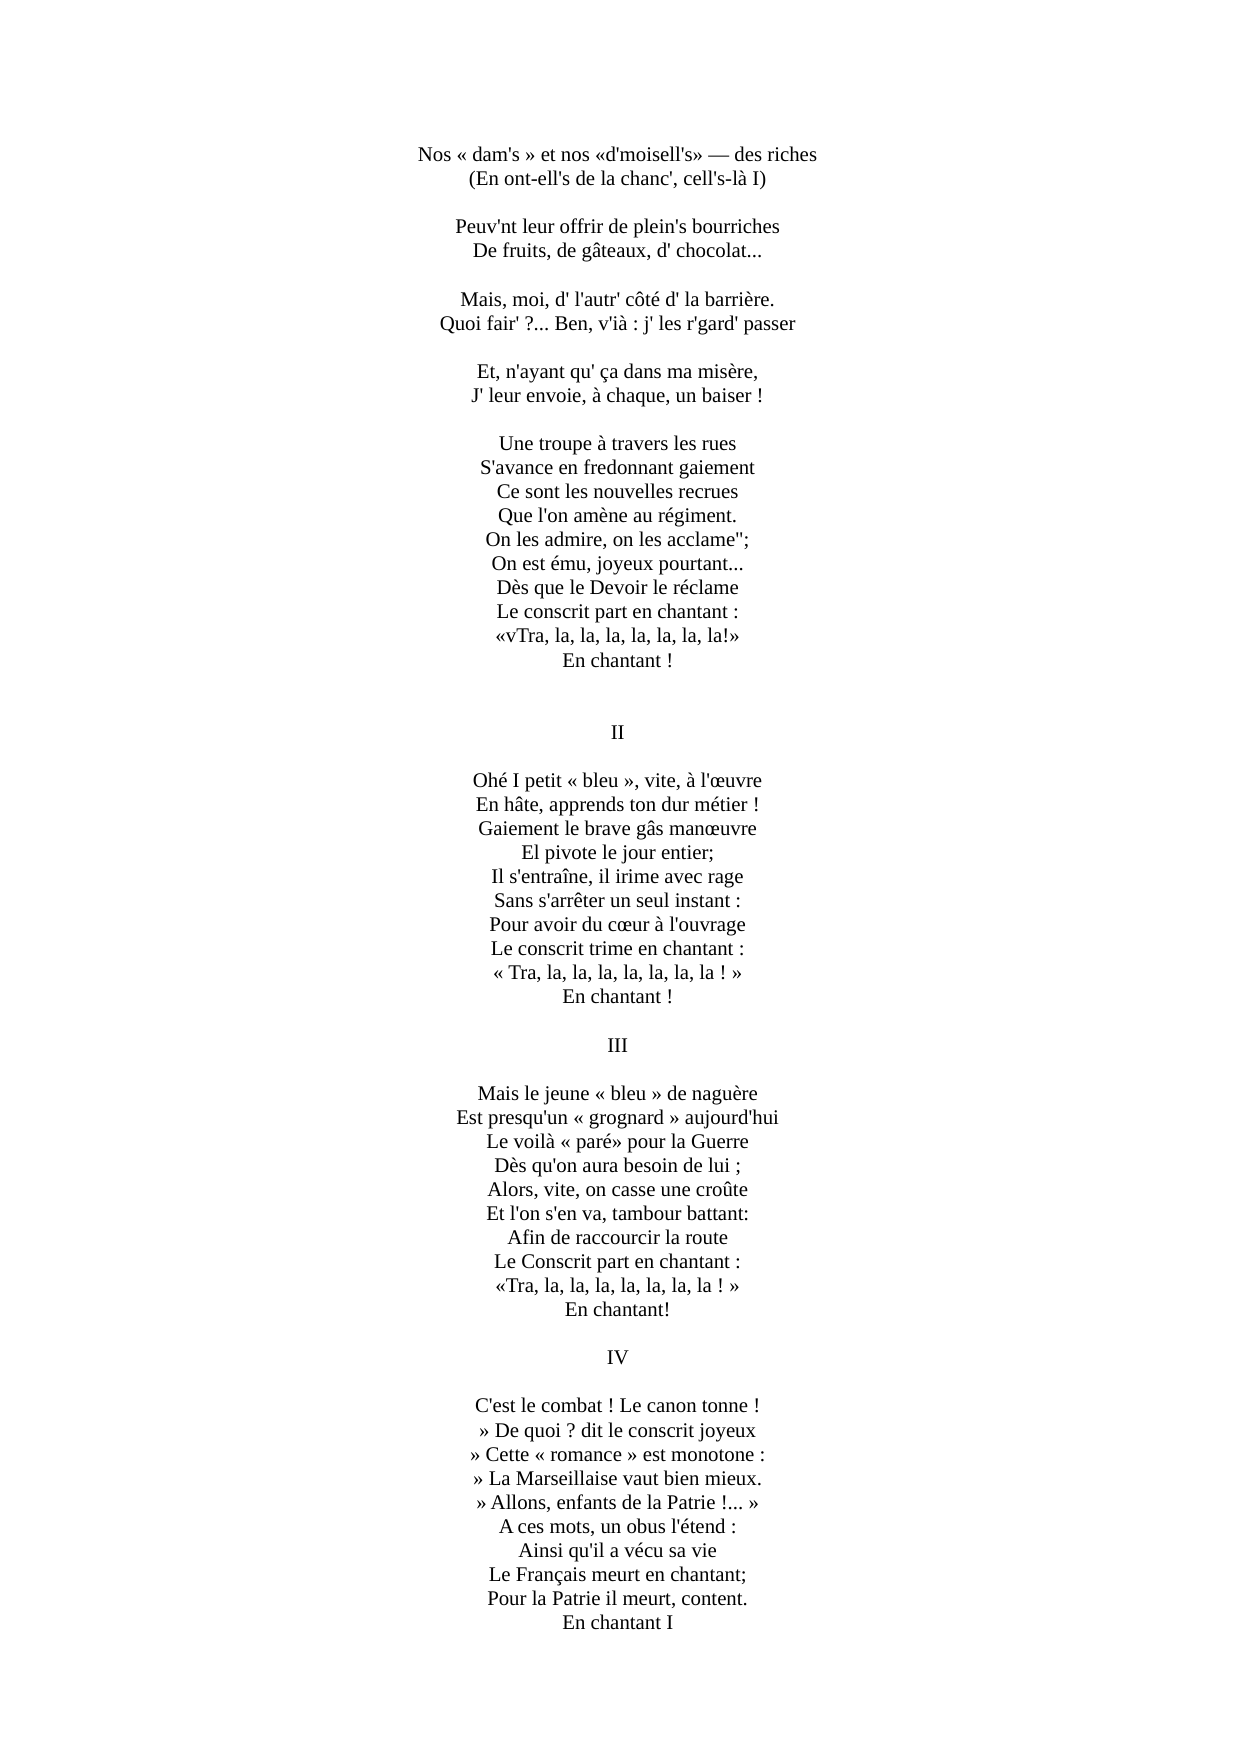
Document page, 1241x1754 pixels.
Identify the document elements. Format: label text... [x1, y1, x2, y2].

text Ainsi qu'il a vécu sa vie [118, 1538, 1122, 1562]
text Ce sont les nouvelles recrues [118, 479, 1122, 503]
text III [118, 1032, 1122, 1057]
text S'avance en fredonnant gaiement [118, 455, 1122, 479]
text En chantant ! [118, 647, 1122, 672]
text Une troupe à travers les rues [118, 431, 1122, 455]
text Sans s'arrêter un seul instant : [118, 888, 1122, 912]
text Le conscrit trime en chantant : [118, 936, 1122, 960]
text C'est le combat ! Le canon tonne ! [118, 1393, 1122, 1417]
text Que l'on amène au régiment. [118, 503, 1122, 527]
text J' leur envoie, à chaque, un baiser ! [118, 383, 1122, 407]
text «Tra, la, la, la, la, la, la, la ! » [118, 1273, 1122, 1297]
text On les admire, on les acclame"; [118, 527, 1122, 551]
text Est presqu'un « grognard » aujourd'hui [118, 1105, 1122, 1129]
text Quoi fair' ?... Ben, v'ià : j' les r'gard' passer [118, 311, 1122, 335]
text Mais le jeune « bleu » de naguère [118, 1081, 1122, 1105]
text En chantant I [118, 1610, 1122, 1634]
text Alors, vite, on casse une croûte [118, 1177, 1122, 1201]
text En chantant ! [118, 984, 1122, 1008]
text Le Conscrit part en chantant : [118, 1249, 1122, 1273]
text Et, n'ayant qu' ça dans ma misère, [118, 359, 1122, 383]
text Dès que le Devoir le réclame [118, 575, 1122, 599]
text En chantant! [118, 1297, 1122, 1321]
text Pour la Patrie il meurt, content. [118, 1586, 1122, 1610]
text On est ému, joyeux pourtant... [118, 551, 1122, 575]
text Nos « dam's » et nos «d'moisell's» — des riches [118, 142, 1122, 166]
text II [118, 720, 1122, 744]
text « Tra, la, la, la, la, la, la, la ! » [118, 960, 1122, 984]
text » La Marseillaise vaut bien mieux. [118, 1466, 1122, 1490]
text Peuv'nt leur offrir de plein's bourriches [118, 214, 1122, 238]
text Et l'on s'en va, tambour battant: [118, 1201, 1122, 1225]
text Pour avoir du cœur à l'ouvrage [118, 912, 1122, 936]
text Le conscrit part en chantant : [118, 599, 1122, 623]
text Le voilà « paré» pour la Guerre [118, 1129, 1122, 1153]
text Le Français meurt en chantant; [118, 1562, 1122, 1586]
text El pivote le jour entier; [118, 840, 1122, 864]
text Dès qu'on aura besoin de lui ; [118, 1153, 1122, 1177]
text (En ont-ell's de la chanc', cell's-là I) [118, 166, 1122, 190]
text Mais, moi, d' l'autr' côté d' la barrière. [118, 287, 1122, 311]
text En hâte, apprends ton dur métier ! [118, 792, 1122, 816]
text Gaiement le brave gâs manœuvre [118, 816, 1122, 840]
text «vTra, la, la, la, la, la, la, la!» [118, 623, 1122, 647]
text De fruits, de gâteaux, d' chocolat... [118, 238, 1122, 262]
text IV [118, 1345, 1122, 1369]
text A ces mots, un obus l'étend : [118, 1514, 1122, 1538]
text Afin de raccourcir la route [118, 1225, 1122, 1249]
text Ohé I petit « bleu », vite, à l'œuvre [118, 768, 1122, 792]
text » De quoi ? dit le conscrit joyeux [118, 1417, 1122, 1442]
text » Allons, enfants de la Patrie !... » [118, 1490, 1122, 1514]
text Il s'entraîne, il irime avec rage [118, 864, 1122, 888]
text » Cette « romance » est monotone : [118, 1442, 1122, 1466]
